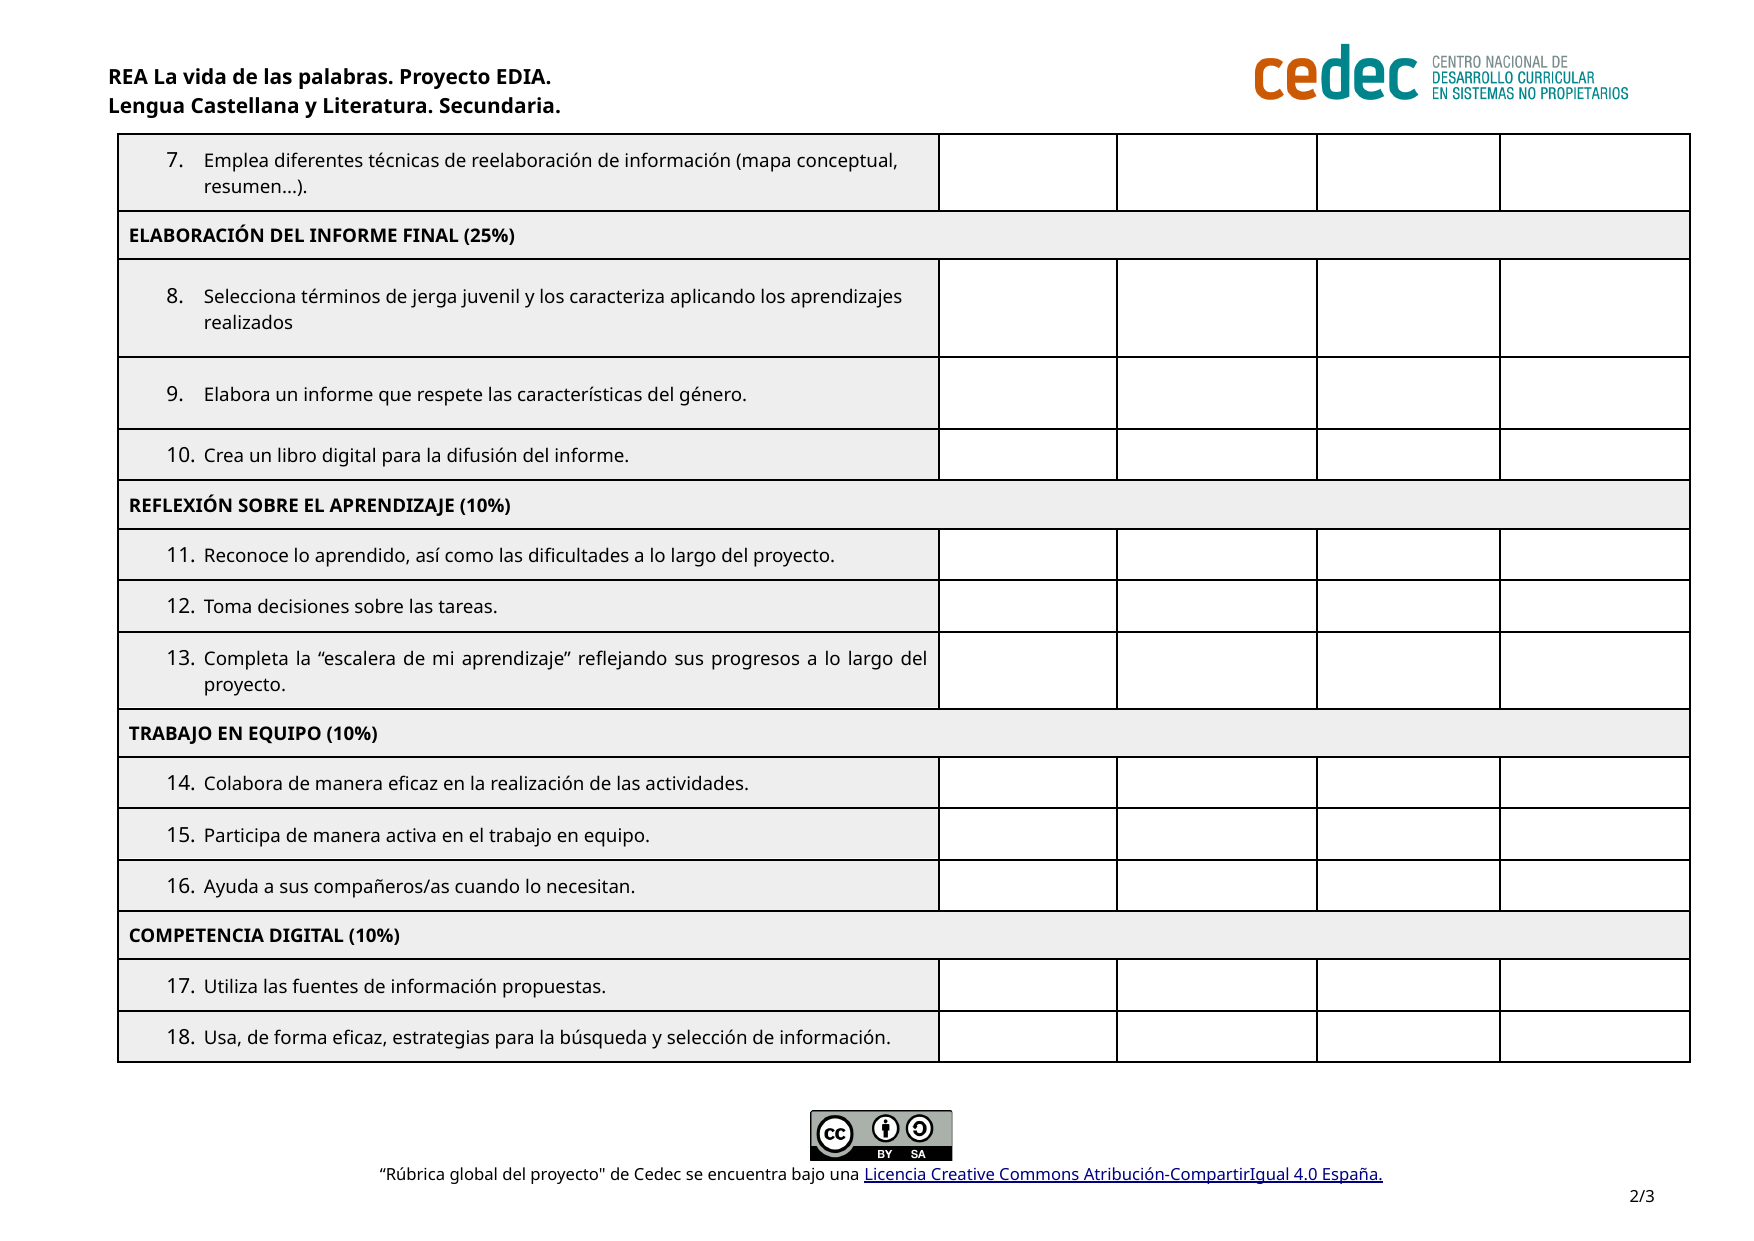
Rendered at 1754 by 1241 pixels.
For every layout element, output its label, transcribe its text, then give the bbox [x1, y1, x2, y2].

table_cell REFLEXIÓN SOBRE EL APRENDIZAJE (10%) [119, 481, 1689, 528]
picture [1252, 41, 1637, 110]
table_cell [1501, 633, 1689, 707]
table_cell [940, 861, 1116, 910]
table_cell [940, 960, 1116, 1010]
table_cell [1118, 1012, 1316, 1061]
table_cell [1318, 633, 1499, 707]
table_cell [1118, 633, 1316, 707]
table_cell [1118, 530, 1316, 579]
table_cell [1318, 1012, 1499, 1061]
table_cell [1318, 260, 1499, 356]
table_cell [1501, 260, 1689, 356]
table_cell Ayuda a sus compañeros/as cuando lo necesitan. [119, 861, 938, 910]
table_cell [1118, 260, 1316, 356]
table_cell [940, 809, 1116, 858]
table_cell Participa de manera activa en el trabajo en equipo. [119, 809, 938, 858]
table_cell [1501, 861, 1689, 910]
table_cell [1118, 358, 1316, 428]
table_cell [1118, 861, 1316, 910]
table_cell [1318, 135, 1499, 210]
table_cell Crea un libro digital para la difusión del informe. [119, 430, 938, 479]
table_cell [1318, 530, 1499, 579]
table_cell [940, 530, 1116, 579]
picture [810, 1110, 953, 1161]
table_cell [1318, 430, 1499, 479]
table_cell [1118, 809, 1316, 858]
table_cell [1118, 430, 1316, 479]
table_cell [1318, 358, 1499, 428]
table_cell [940, 430, 1116, 479]
table_cell [1118, 135, 1316, 210]
table_cell [1118, 960, 1316, 1010]
table_cell Toma decisiones sobre las tareas. [119, 581, 938, 631]
table_cell Colabora de manera eficaz en la realización de las actividades. [119, 758, 938, 807]
table_cell Completa la “escalera de mi aprendizaje” reflejando sus progresos a lo largo del proyecto. [119, 633, 938, 707]
table_cell [1318, 581, 1499, 631]
table_cell [1501, 430, 1689, 479]
table_cell TRABAJO EN EQUIPO (10%) [119, 710, 1689, 756]
table_cell Utiliza las fuentes de información propuestas. [119, 960, 938, 1010]
table_cell [1501, 530, 1689, 579]
table_cell Elabora un informe que respete las características del género. [119, 358, 938, 428]
table_cell [940, 758, 1116, 807]
table_cell ELABORACIÓN DEL INFORME FINAL (25%) [119, 212, 1689, 258]
table_cell Reconoce lo aprendido, así como las dificultades a lo largo del proyecto. [119, 530, 938, 579]
table_cell [1501, 758, 1689, 807]
table_cell [1501, 1012, 1689, 1061]
table_cell [1501, 135, 1689, 210]
table_cell [940, 581, 1116, 631]
table_cell COMPETENCIA DIGITAL (10%) [119, 912, 1689, 958]
table_cell Selecciona términos de jerga juvenil y los caracteriza aplicando los aprendizajes realizados [119, 260, 938, 356]
table_cell [940, 358, 1116, 428]
table_cell [1501, 358, 1689, 428]
table_cell Usa, de forma eficaz, estrategias para la búsqueda y selección de información. [119, 1012, 938, 1061]
table_cell [1118, 758, 1316, 807]
table_cell [940, 260, 1116, 356]
table_cell [1501, 581, 1689, 631]
table_cell [1118, 581, 1316, 631]
table_cell [1501, 960, 1689, 1010]
table_cell [1318, 758, 1499, 807]
table_cell [1318, 861, 1499, 910]
table_cell [1318, 809, 1499, 858]
table_cell [940, 1012, 1116, 1061]
table_cell [940, 135, 1116, 210]
table_cell [1318, 960, 1499, 1010]
table_cell [940, 633, 1116, 707]
table_cell [1501, 809, 1689, 858]
table_cell Emplea diferentes técnicas de reelaboración de información (mapa conceptual, resumen...). [119, 135, 938, 210]
